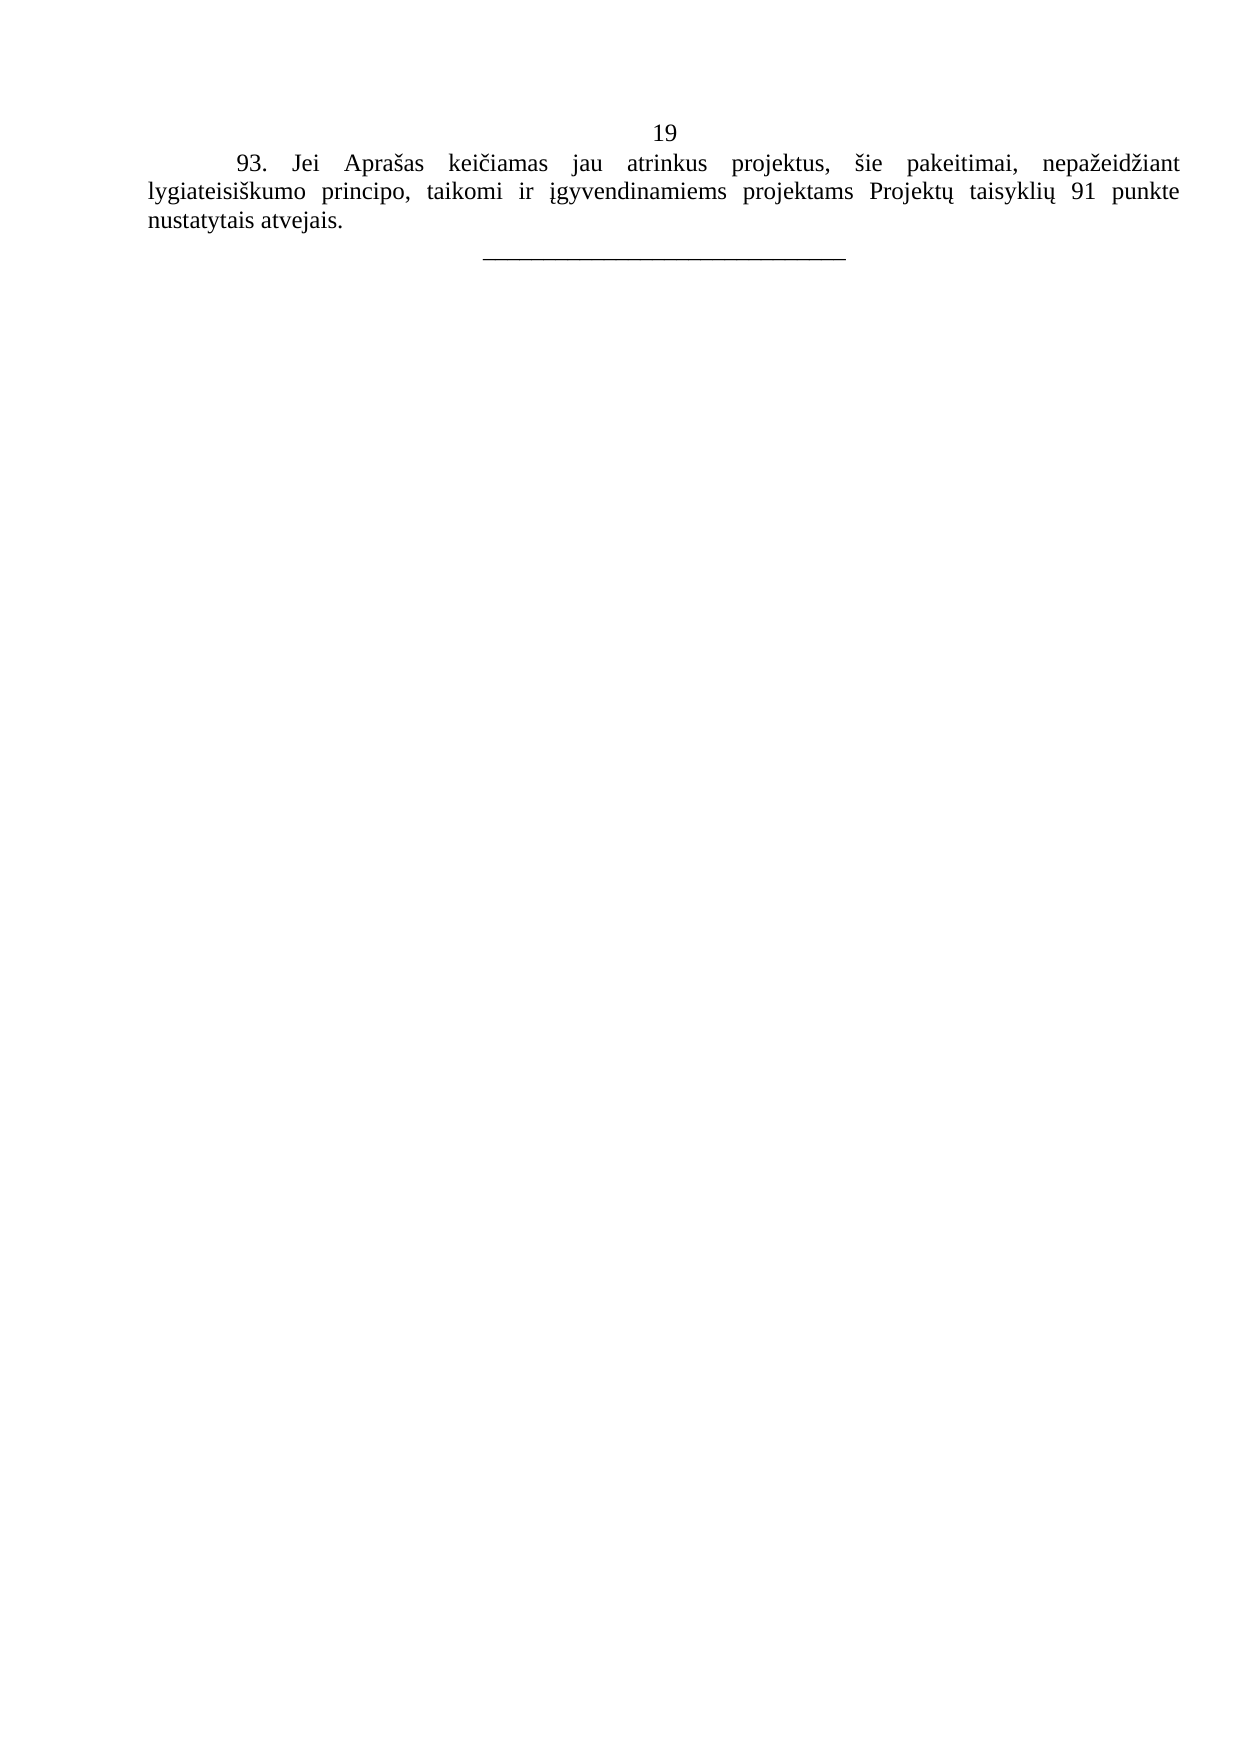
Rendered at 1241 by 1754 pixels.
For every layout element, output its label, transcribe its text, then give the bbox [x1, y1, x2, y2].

text 93. Jei Aprašas keičiamas jau atrinkus projektus, šie pakeitimai, nepažeidžiant lygiateisiškumo principo, taikomi ir įgyvendinamiems projektams Projektų taisyklių 91 punkte nustatytais atvejais. [148, 148, 1181, 234]
text ______________________________ [148, 234, 1181, 263]
